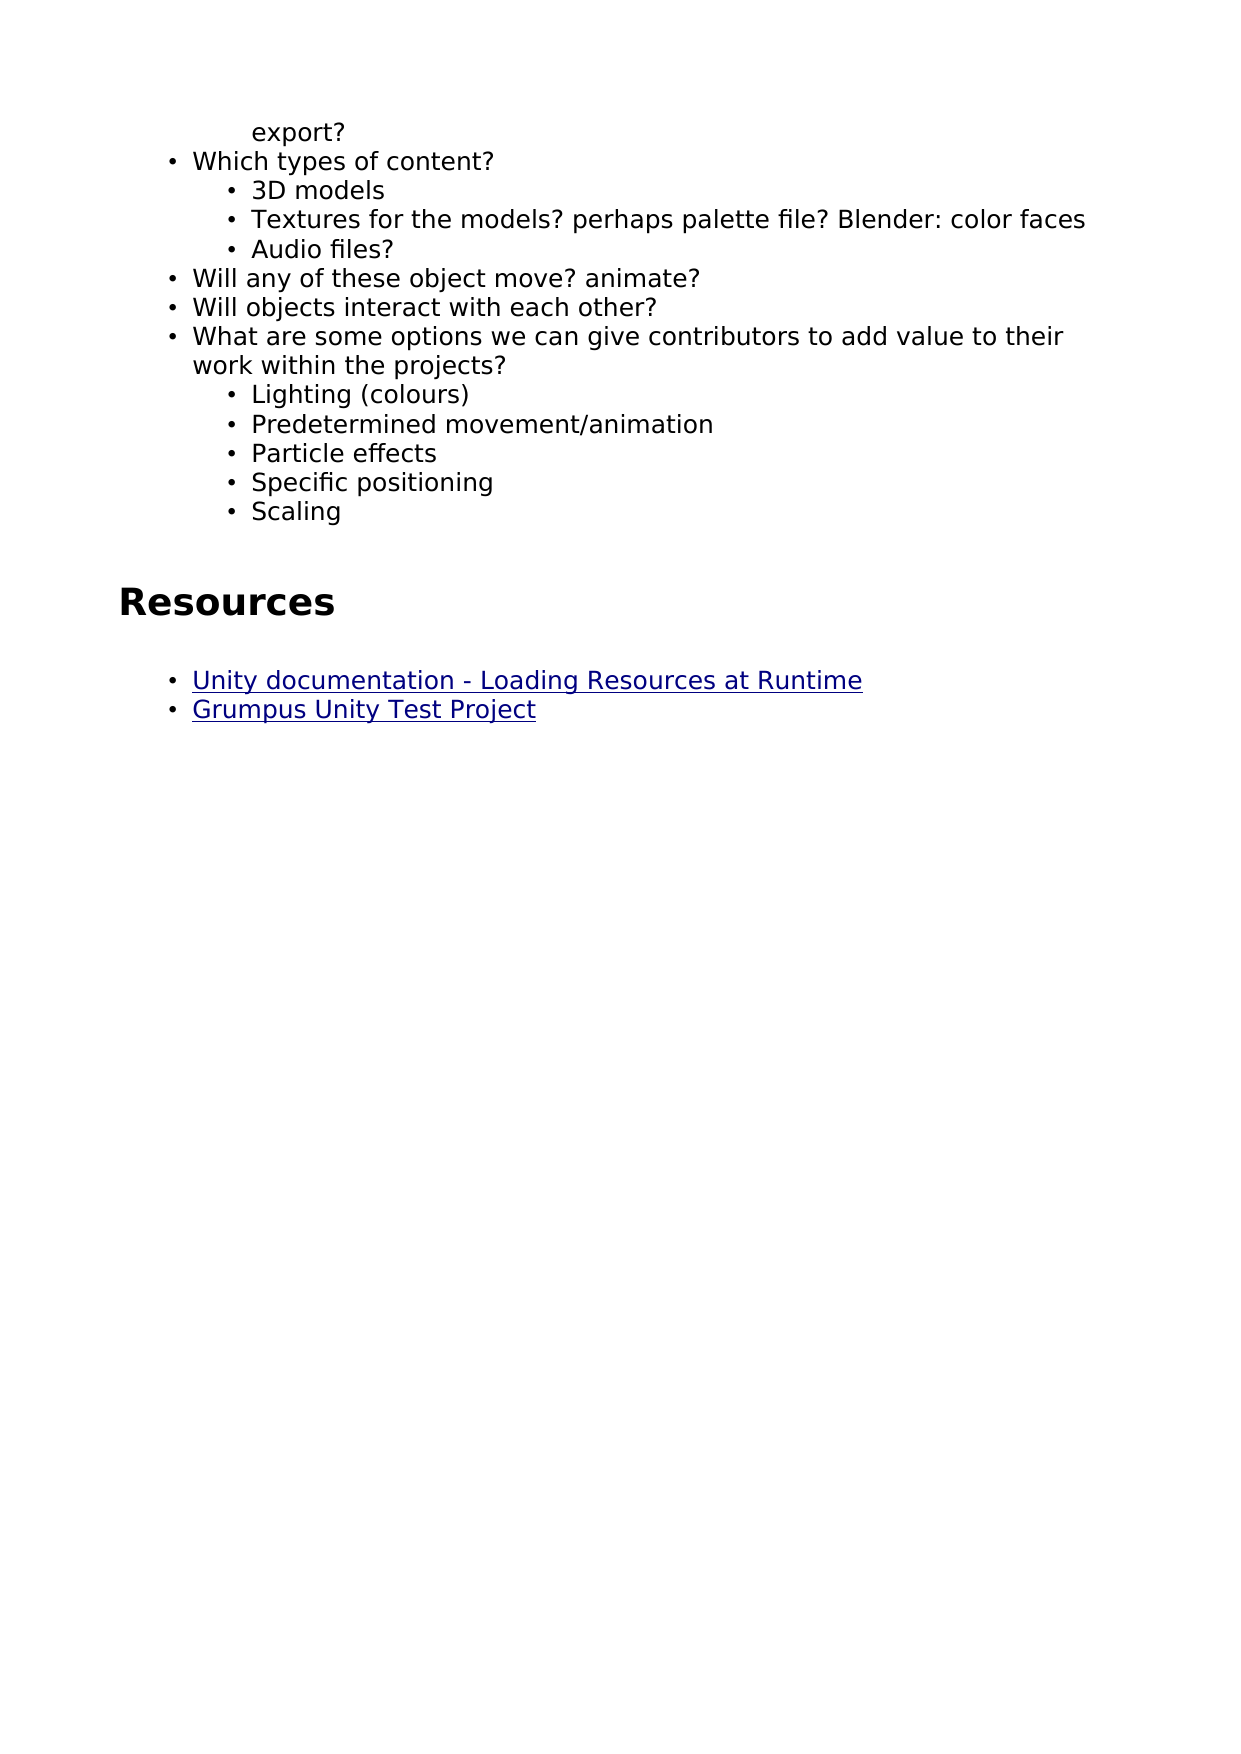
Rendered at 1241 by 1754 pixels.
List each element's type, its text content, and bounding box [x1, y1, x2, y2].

list Which types of content? [177, 147, 1122, 176]
list Textures for the models? perhaps palette file? Blender: color faces [236, 206, 1122, 235]
list Will any of these object move? animate? [177, 264, 1122, 293]
list Predetermined movement/animation [236, 410, 1122, 439]
list Lighting (colours) [236, 381, 1122, 410]
subtitle Resources [118, 581, 1122, 624]
list Particle effects [236, 439, 1122, 468]
list Unity documentation - Loading Resources at Runtime [177, 667, 1122, 696]
list Audio files? [236, 235, 1122, 264]
list Specific positioning [236, 468, 1122, 497]
list 3D models [236, 176, 1122, 206]
list Grumpus Unity Test Project [177, 696, 1122, 725]
list Will objects interact with each other? [177, 293, 1122, 322]
list export? [236, 118, 1122, 147]
list Scaling [236, 497, 1122, 526]
list What are some options we can give contributors to add value to their work within the projects? [177, 322, 1122, 381]
